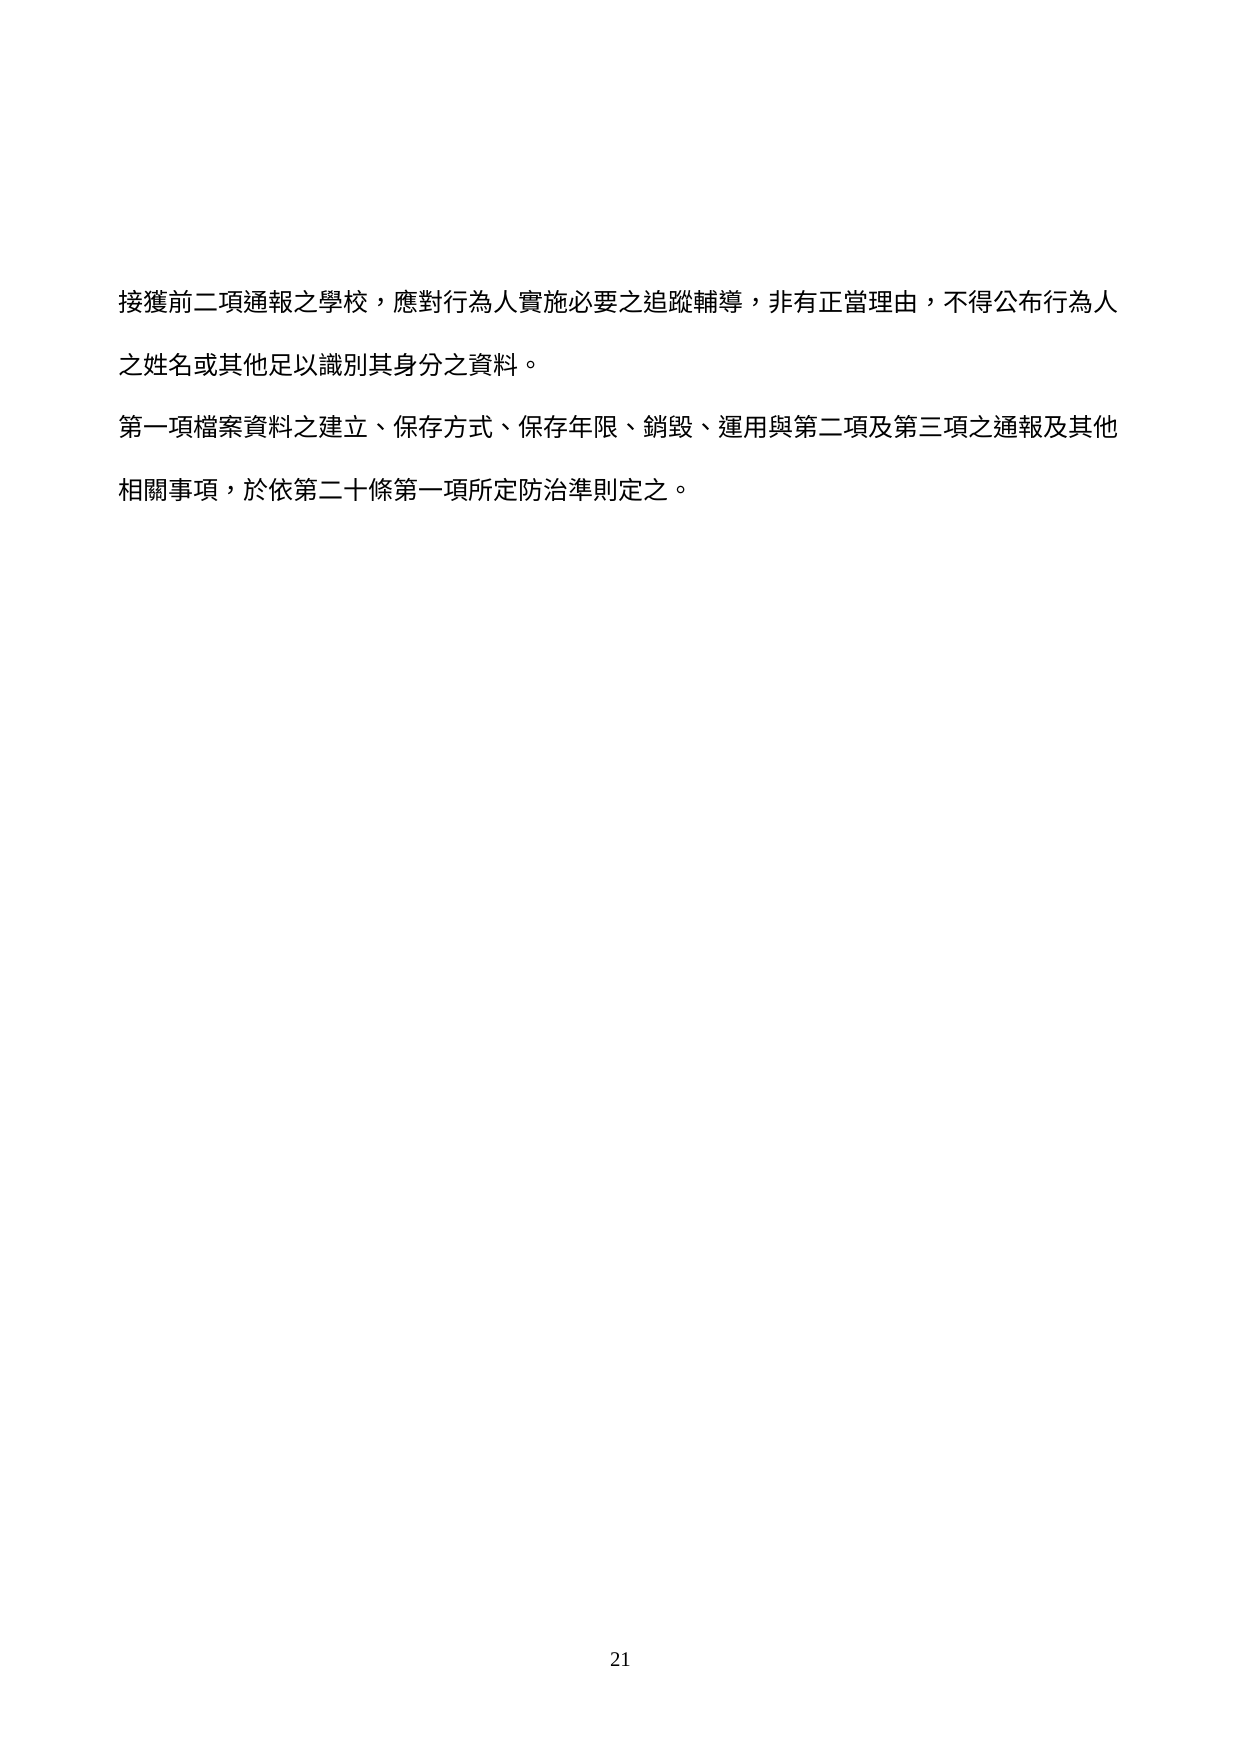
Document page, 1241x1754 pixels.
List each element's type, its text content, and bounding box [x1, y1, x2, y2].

text 接獲前二項通報之學校，應對行為人實施必要之追蹤輔導，非有正當理由，不得公布行為人之姓名或其他足以識別其身分之資料。 [118, 259, 1122, 384]
text 第一項檔案資料之建立、保存方式、保存年限、銷毀、運用與第二項及第三項之通報及其他相關事項，於依第二十條第一項所定防治準則定之。 [118, 384, 1122, 509]
